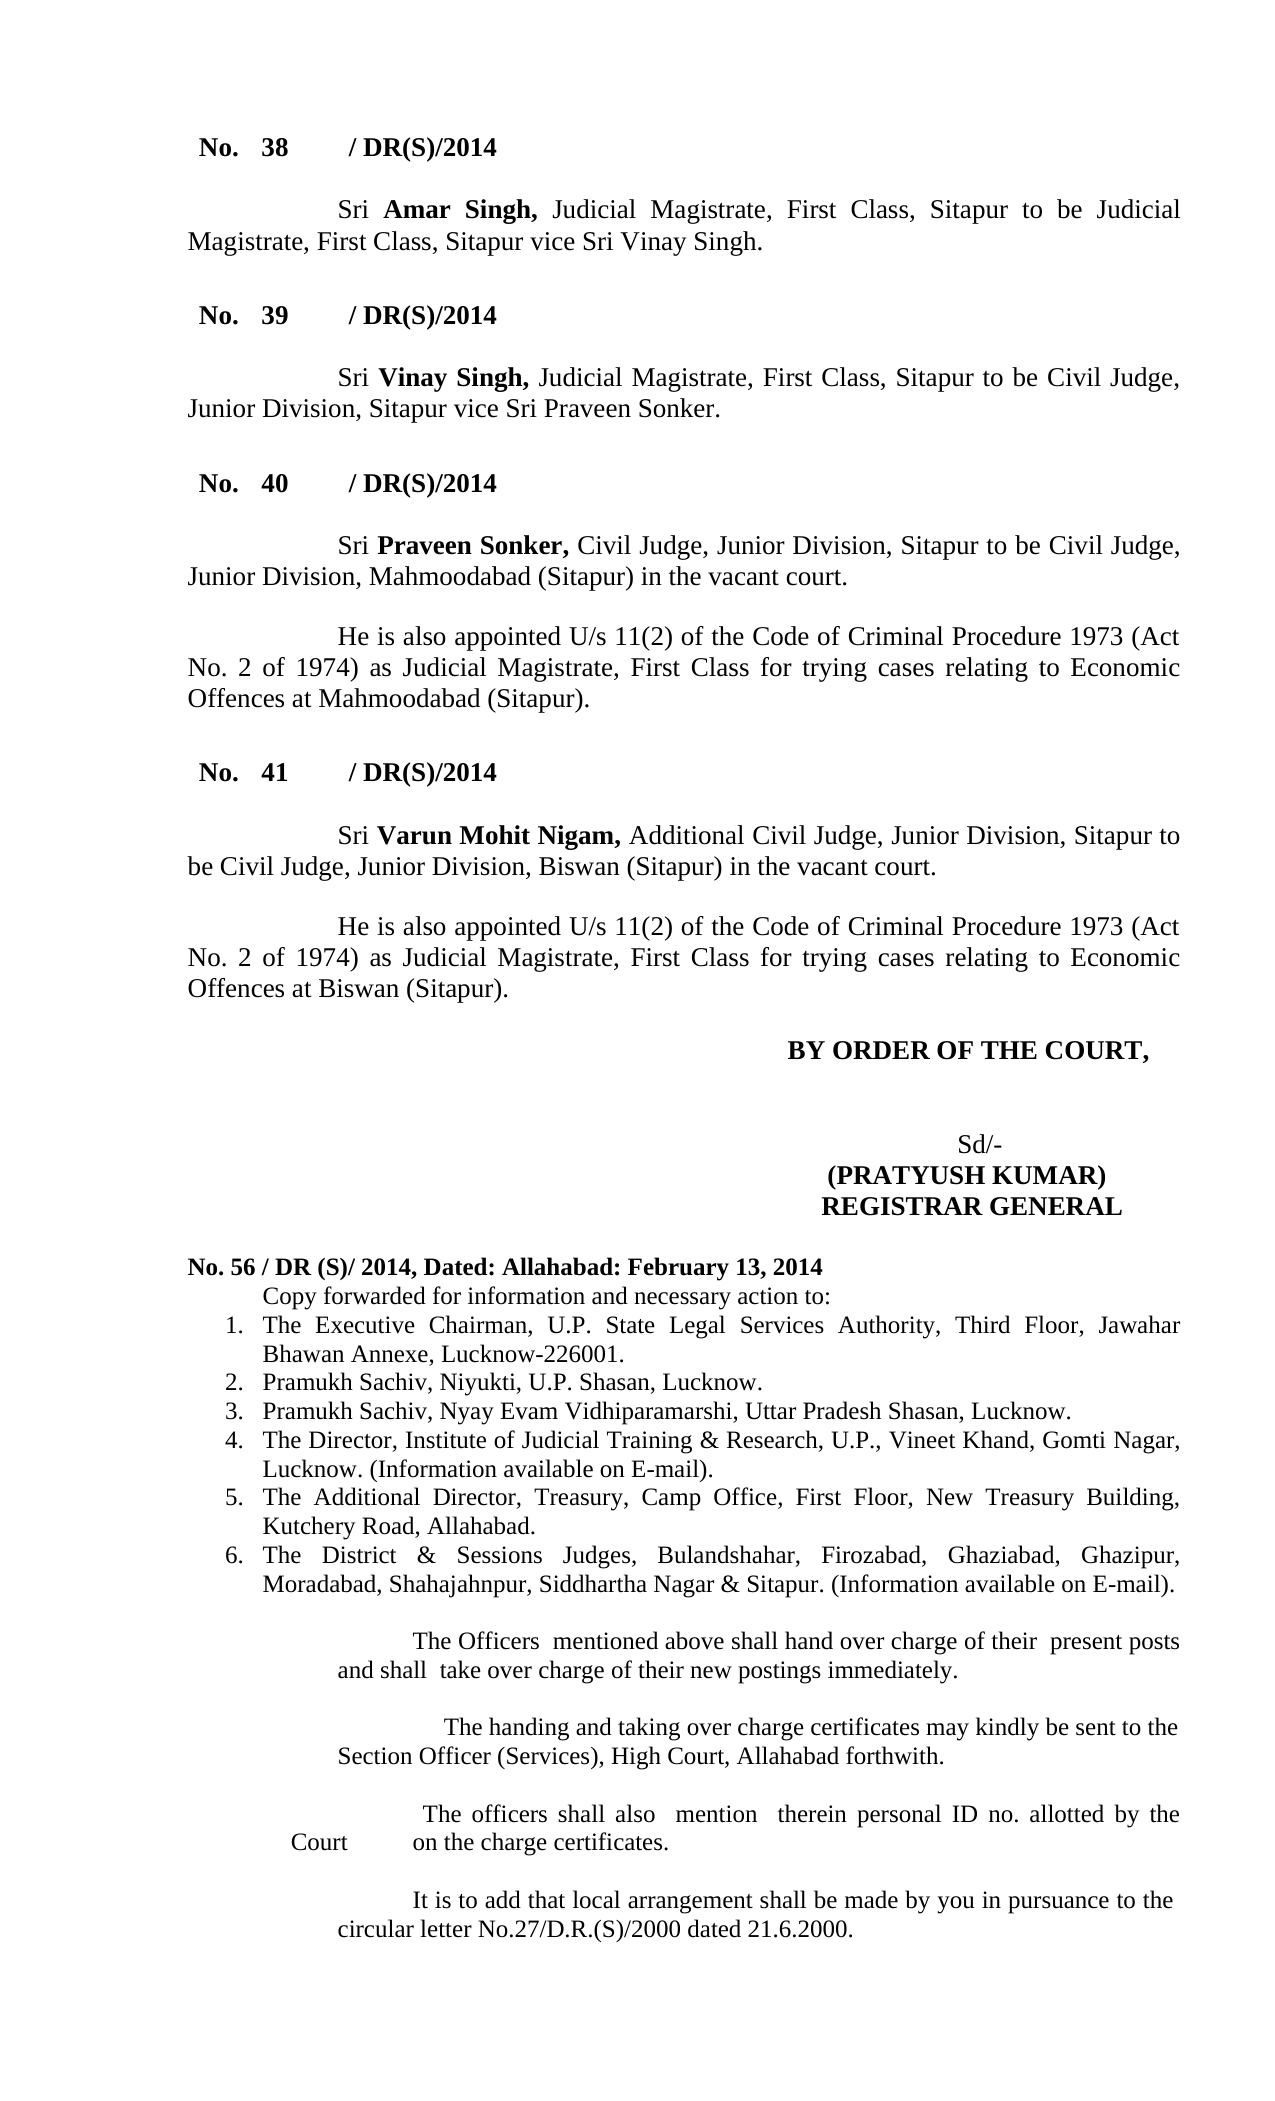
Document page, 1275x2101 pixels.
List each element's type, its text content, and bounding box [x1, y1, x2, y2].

text Copy forwarded for information and necessary action to: [187, 1281, 1181, 1310]
table_header / DR(S)/2014 [338, 757, 737, 788]
text Sri Varun Mohit Nigam, Additional Civil Judge, Junior Division, Sitapur to be Civil Judge, Junior Division, Biswan (Sitapur) in the vacant court. [187, 819, 1181, 881]
list The Additional Director, Treasury, Camp Office, First Floor, New Treasury Building, Kutchery Road, Allahabad. [225, 1482, 1181, 1540]
list The handing and taking over charge certificates may kindly be sent to the Section Officer (Services), High Court, Allahabad forthwith. [187, 1712, 1181, 1770]
text Sri Praveen Sonker, Civil Judge, Junior Division, Sitapur to be Civil Judge, Junior Division, Mahmoodabad (Sitapur) in the vacant court. [187, 529, 1181, 591]
list The officers shall also mention therein personal ID no. allotted by the Court on the charge certificates. [291, 1799, 1181, 1856]
table_header No. [188, 467, 250, 498]
list The Executive Chairman, U.P. State Legal Services Authority, Third Floor, Jawahar Bhawan Annexe, Lucknow-226001. [225, 1310, 1181, 1367]
text He is also appointed U/s 11(2) of the Code of Criminal Procedure 1973 (Act No. 2 of 1974) as Judicial Magistrate, First Class for trying cases relating to Economic Offences at Mahmoodabad (Sitapur). [187, 620, 1181, 713]
table_header / DR(S)/2014 [338, 299, 737, 330]
text Sd/- [712, 1128, 1181, 1159]
list The Director, Institute of Judicial Training & Research, U.P., Vineet Khand, Gomti Nagar, Lucknow. (Information available on E-mail). [225, 1425, 1181, 1482]
list It is to add that local arrangement shall be made by you in pursuance to the circular letter No.27/D.R.(S)/2000 dated 21.6.2000. [225, 1885, 1181, 1942]
list Pramukh Sachiv, Niyukti, U.P. Shasan, Lucknow. [225, 1367, 1181, 1396]
list The District & Sessions Judges, Bulandshahar, Firozabad, Ghaziabad, Ghazipur, Moradabad, Shahajahnpur, Siddhartha Nagar & Sitapur. (Information available on E-mail). [225, 1540, 1181, 1597]
table_header 38 [250, 131, 337, 162]
text (PRATYUSH KUMAR) [187, 1159, 1183, 1190]
table_header No. [188, 757, 250, 788]
text Sri Vinay Singh, Judicial Magistrate, First Class, Sitapur to be Civil Judge, Junior Division, Sitapur vice Sri Praveen Sonker. [187, 361, 1181, 423]
table_header 39 [250, 299, 337, 330]
text BY ORDER OF THE COURT, [562, 1034, 1181, 1066]
text REGISTRAR GENERAL [562, 1190, 1181, 1221]
text He is also appointed U/s 11(2) of the Code of Criminal Procedure 1973 (Act No. 2 of 1974) as Judicial Magistrate, First Class for trying cases relating to Economic Offences at Biswan (Sitapur). [187, 910, 1181, 1003]
text Sri Amar Singh, Judicial Magistrate, First Class, Sitapur to be Judicial Magistrate, First Class, Sitapur vice Sri Vinay Singh. [187, 193, 1181, 256]
list Pramukh Sachiv, Nyay Evam Vidhiparamarshi, Uttar Pradesh Shasan, Lucknow. [225, 1396, 1181, 1425]
list The Officers mentioned above shall hand over charge of their present posts and shall take over charge of their new postings immediately. [187, 1626, 1181, 1684]
table_header 40 [250, 467, 337, 498]
table_header 41 [250, 757, 337, 788]
table_header / DR(S)/2014 [338, 467, 737, 498]
table_header No. [188, 131, 250, 162]
table_header No. [188, 299, 250, 330]
table_header / DR(S)/2014 [338, 131, 737, 162]
text No. 56 / DR (S)/ 2014, Dated: Allahabad: February 13, 2014 [187, 1252, 1181, 1281]
